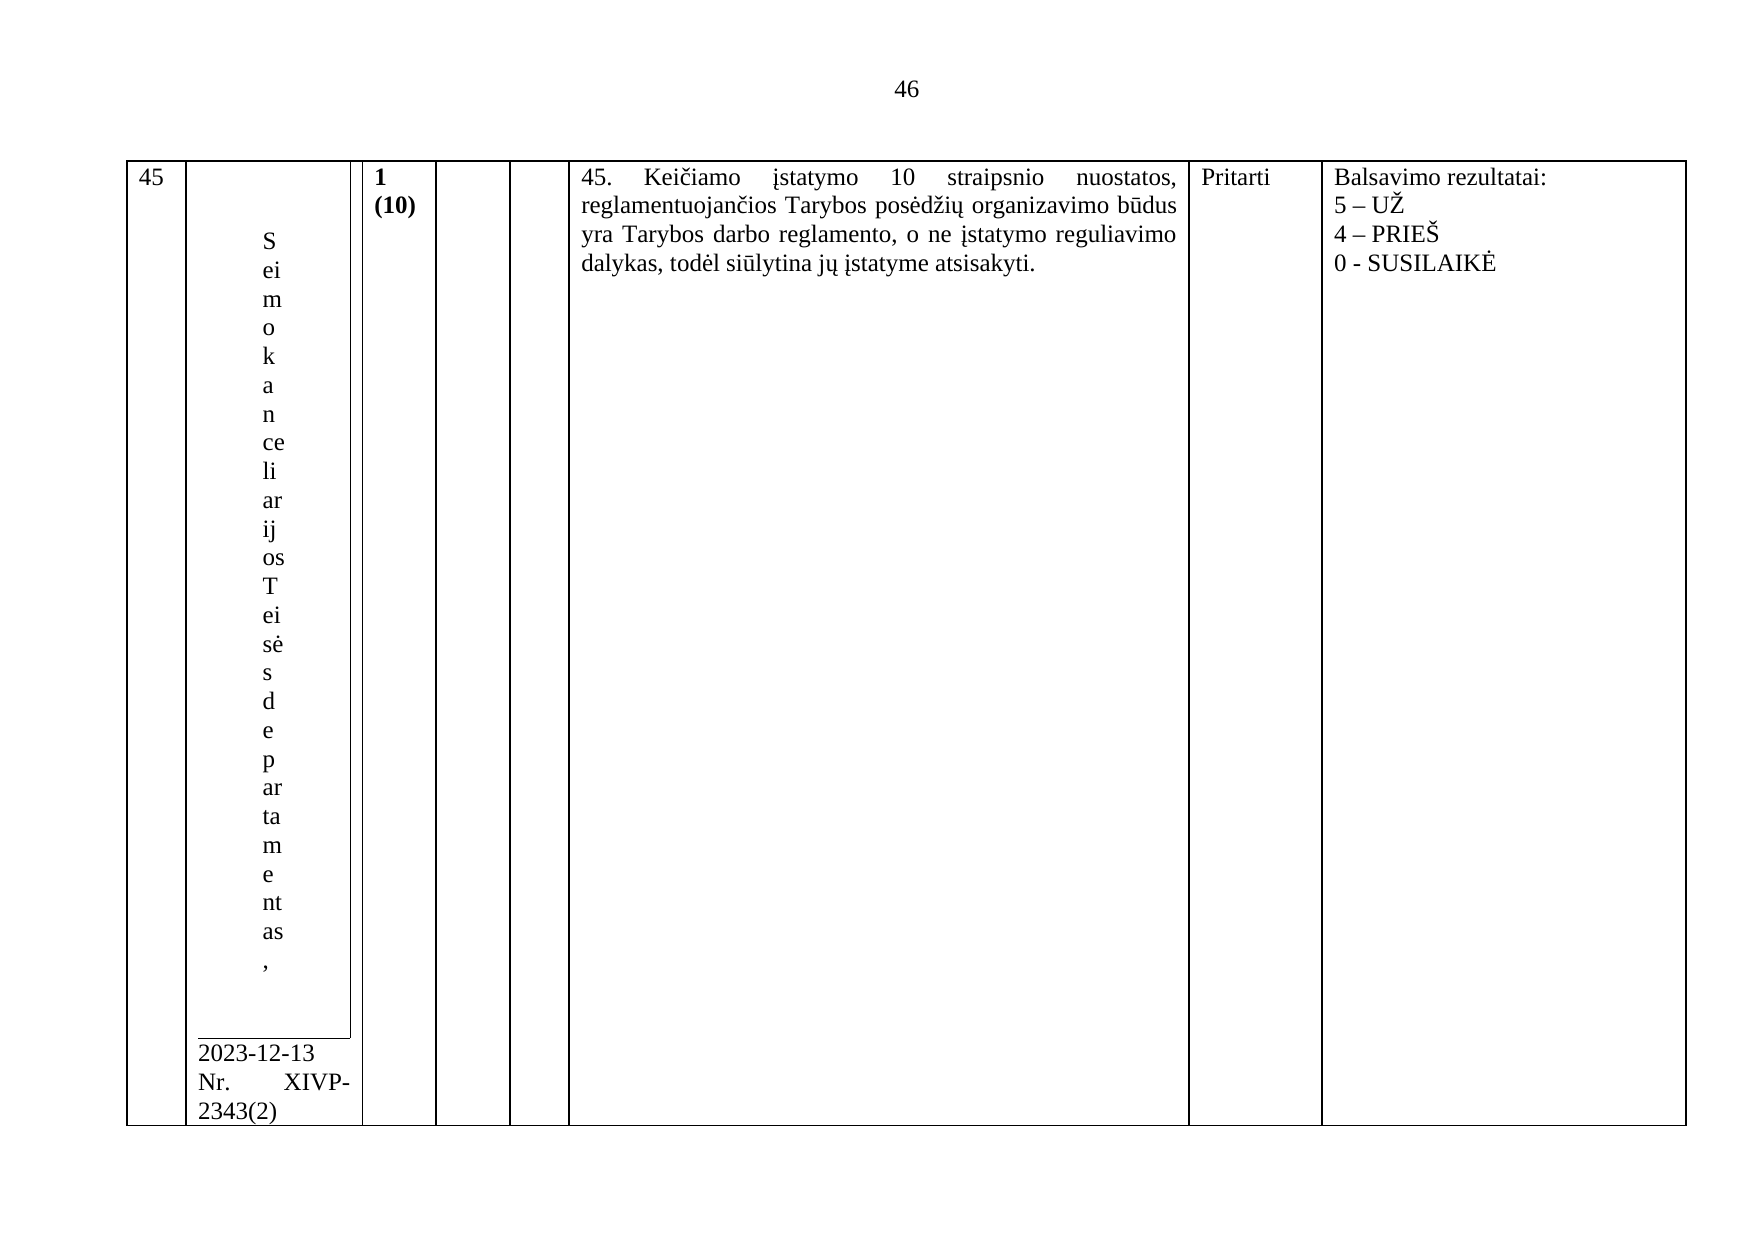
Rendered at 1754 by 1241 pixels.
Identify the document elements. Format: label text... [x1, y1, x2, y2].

table_cell 45 [128, 162, 185, 1124]
table_cell Pritarti [1190, 162, 1321, 1124]
table_cell Seimo kanceliarijos Teisės departamentas, 2023-12-13 Nr. XIVP-2343(2) [187, 162, 362, 1124]
table_cell 1 (10) [363, 162, 435, 1124]
table_cell Balsavimo rezultatai: 5 – UŽ 4 – PRIEŠ 0 - SUSILAIKĖ [1323, 162, 1685, 1124]
table_cell [511, 162, 568, 1124]
table_cell [437, 162, 509, 1124]
table_cell 45. Keičiamo įstatymo 10 straipsnio nuostatos, reglamentuojančios Tarybos posėdžių organizavimo būdus yra Tarybos darbo reglamento, o ne įstatymo reguliavimo dalykas, todėl siūlytina jų įstatyme atsisakyti. [570, 162, 1188, 1124]
